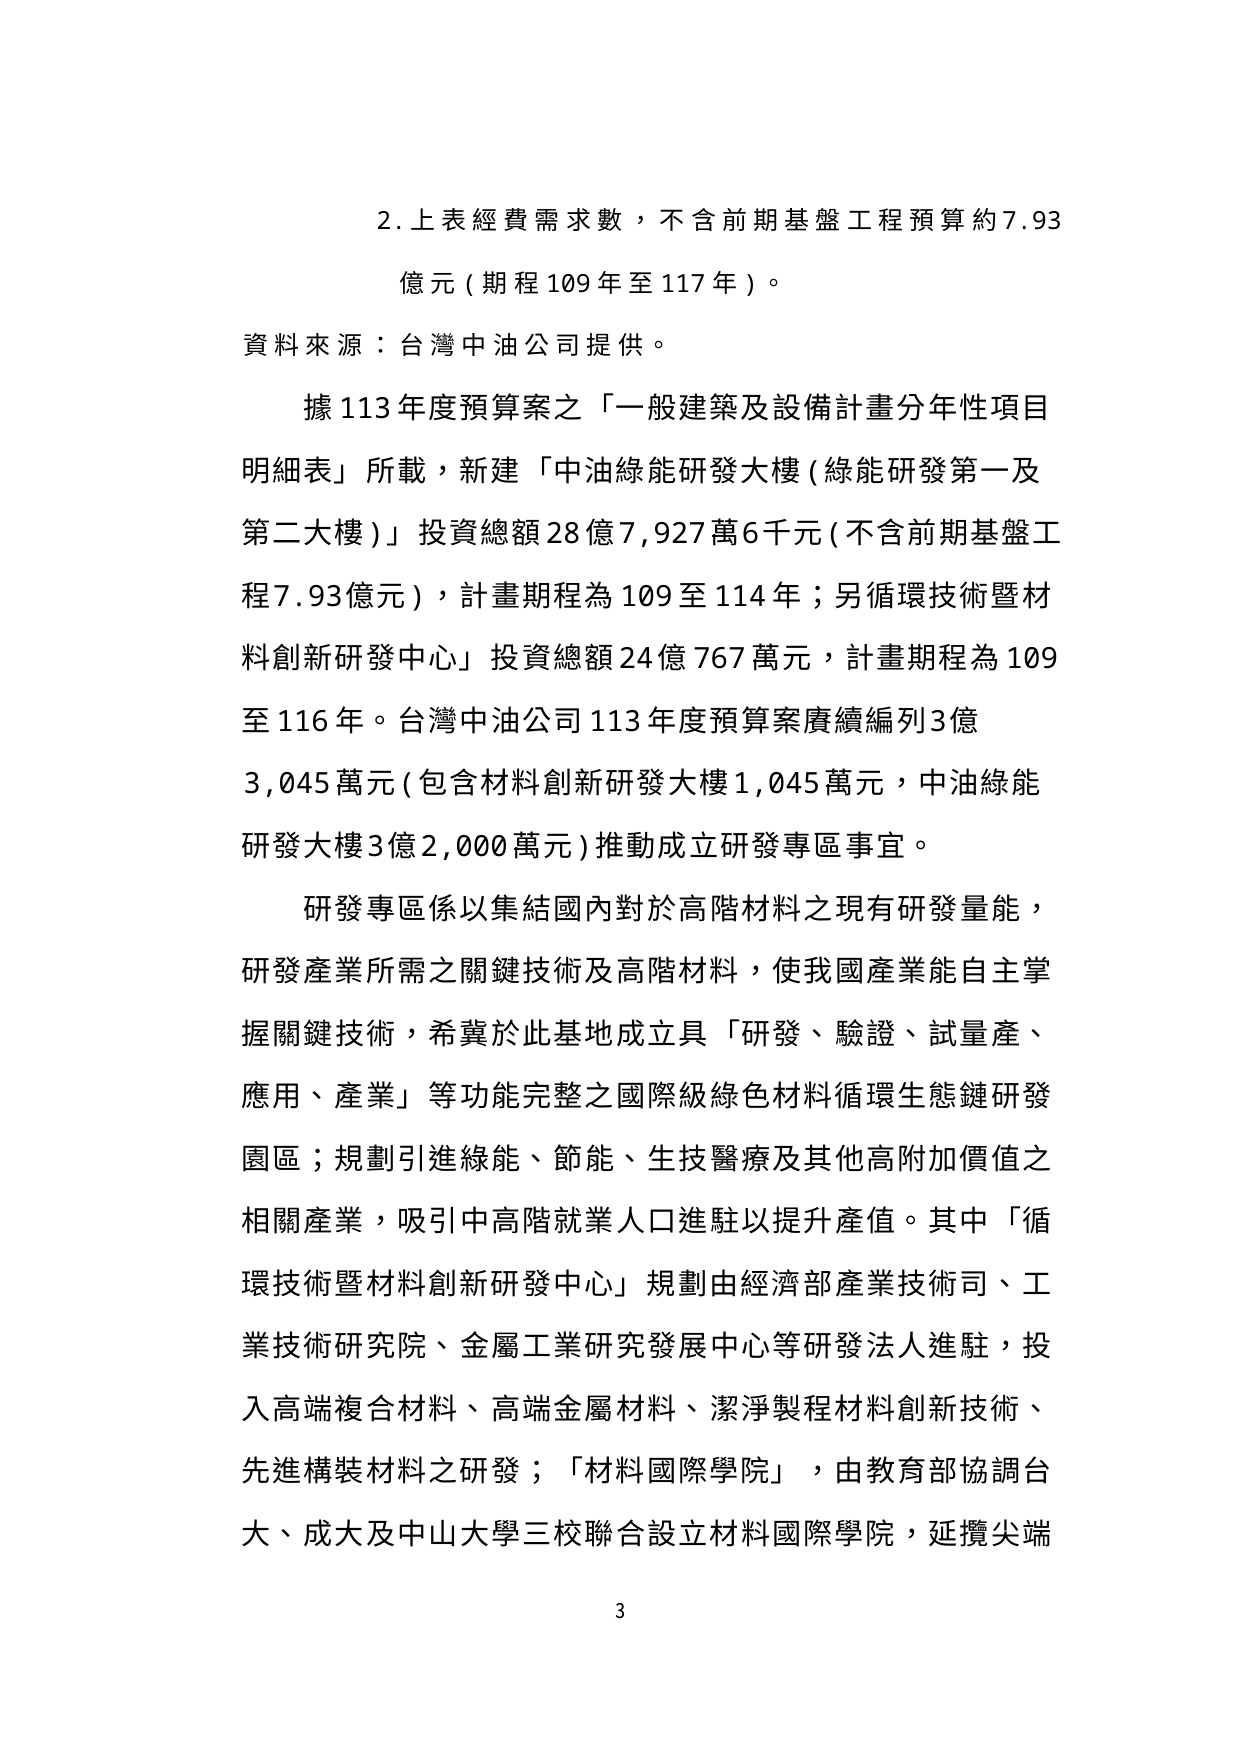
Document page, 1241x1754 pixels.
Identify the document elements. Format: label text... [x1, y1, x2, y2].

text 2.上表經費需求數，不含前期基盤工程預算約7.93億元(期程109年至117年)。 [369, 177, 1063, 302]
text 研發專區係以集結國內對於高階材料之現有研發量能，研發產業所需之關鍵技術及高階材料，使我國產業能自主掌握關鍵技術，希冀於此基地成立具「研發、驗證、試量產、應用、產業」等功能完整之國際級綠色材料循環生態鏈研發園區；規劃引進綠能、節能、生技醫療及其他高附加價值之相關產業，吸引中高階就業人口進駐以提升產值。其中「循環技術暨材料創新研發中心」規劃由經濟部產業技術司、工業技術研究院、金屬工業研究發展中心等研發法人進駐，投入高端複合材料、高端金屬材料、潔淨製程材料創新技術、先進構裝材料之研發；「材料國際學院」，由教育部協調台大、成大及中山大學三校聯合設立材料國際學院，延攬尖端 [236, 865, 1063, 1552]
text 據113年度預算案之「一般建築及設備計畫分年性項目明細表」所載，新建「中油綠能研發大樓(綠能研發第一及第二大樓)」投資總額28億7,927萬6千元(不含前期基盤工程7.93億元)，計畫期程為109至114年；另循環技術暨材料創新研發中心」投資總額24億767萬元，計畫期程為109至116年。台灣中油公司113年度預算案賡續編列3億3,045萬元(包含材料創新研發大樓1,045萬元，中油綠能研發大樓3億2,000萬元)推動成立研發專區事宜。 [236, 365, 1063, 865]
text 資料來源：台灣中油公司提供。 [238, 302, 1063, 365]
